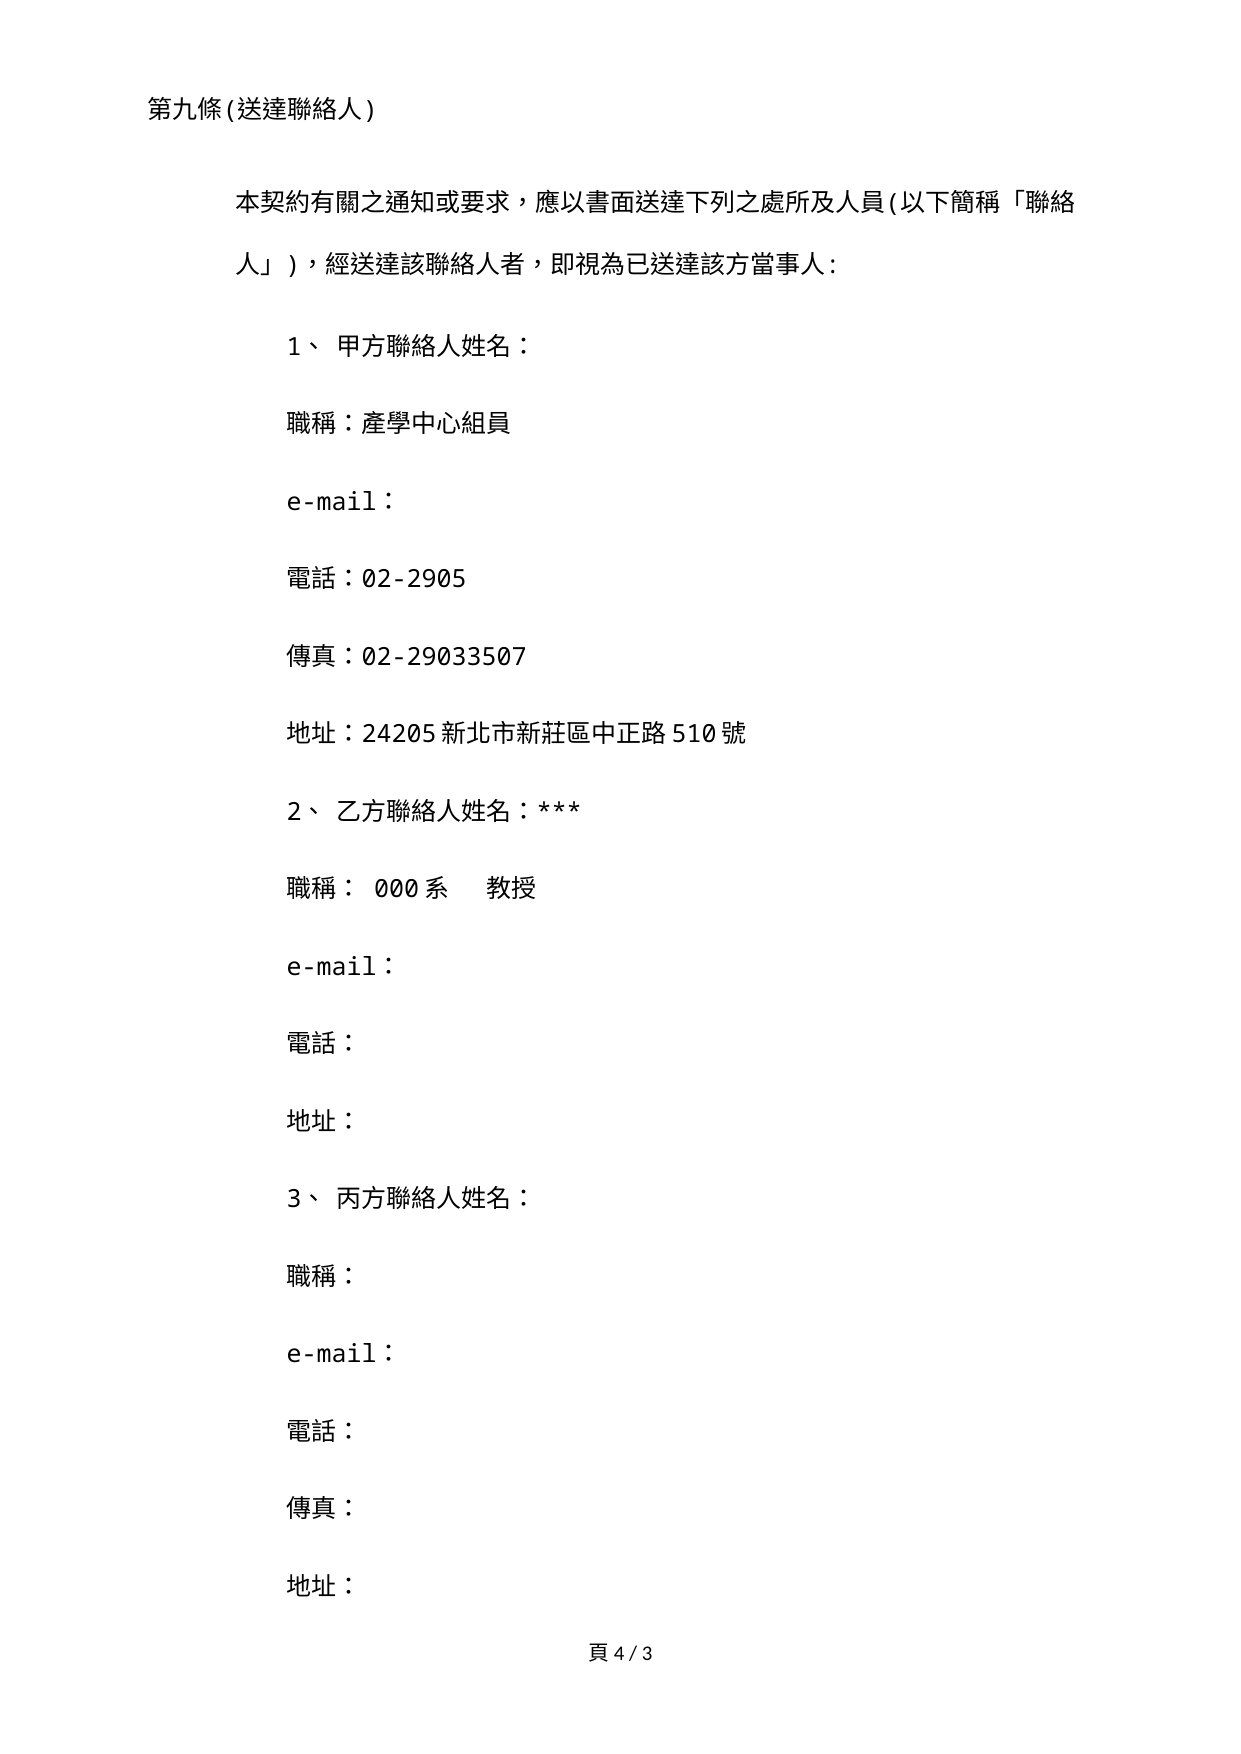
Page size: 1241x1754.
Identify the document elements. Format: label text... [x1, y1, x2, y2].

list 甲方聯絡人姓名： [286, 302, 1092, 365]
list 丙方聯絡人姓名： [286, 1155, 1092, 1217]
text e-mail： [286, 457, 1092, 520]
text 地址： [286, 1077, 1092, 1140]
text 電話：02-2905 [286, 535, 1092, 597]
text 地址：24205新北市新莊區中正路510號 [286, 690, 1092, 752]
text 職稱： [286, 1232, 1092, 1295]
text 傳真： [286, 1465, 1092, 1527]
text 第九條(送達聯絡人) [148, 66, 1092, 129]
text 職稱：產學中心組員 [286, 380, 1092, 442]
list 乙方聯絡人姓名：*** [286, 767, 1092, 830]
text 電話： [286, 1000, 1092, 1062]
text 地址： [286, 1542, 1092, 1605]
text e-mail： [286, 922, 1092, 985]
text 傳真：02-29033507 [286, 612, 1092, 675]
text 本契約有關之通知或要求，應以書面送達下列之處所及人員(以下簡稱「聯絡人」)，經送達該聯絡人者，即視為已送達該方當事人: [235, 159, 1092, 284]
text e-mail： [286, 1310, 1092, 1372]
text 職稱： 000系 教授 [286, 845, 1092, 907]
text 電話： [286, 1387, 1092, 1450]
